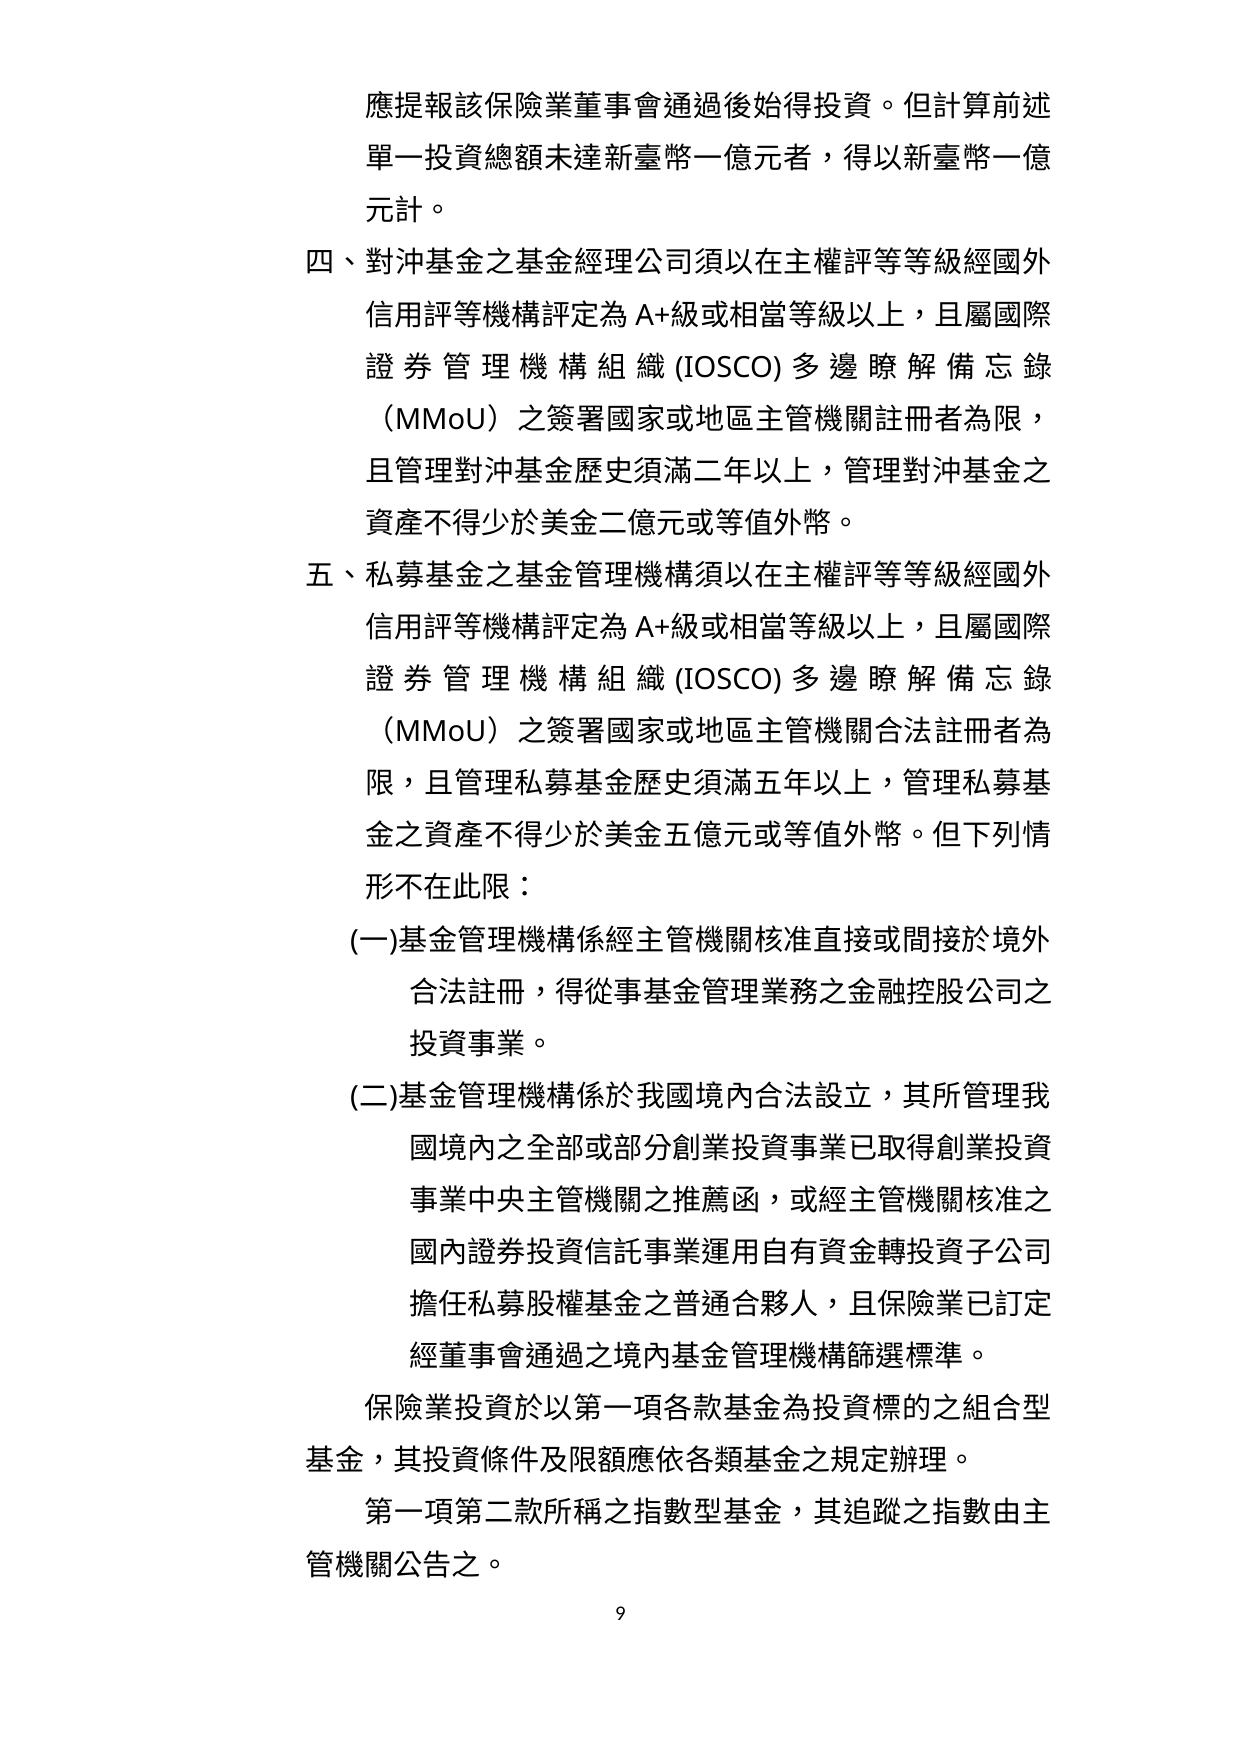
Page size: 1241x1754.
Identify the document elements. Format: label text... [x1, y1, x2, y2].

text (二)基金管理機構係於我國境內合法設立，其所管理我國境內之全部或部分創業投資事業已取得創業投資事業中央主管機關之推薦函，或經主管機關核准之國內證券投資信託事業運用自有資金轉投資子公司擔任私募股權基金之普通合夥人，且保險業已訂定經董事會通過之境內基金管理機構篩選標準。 [350, 1064, 1053, 1377]
text 第一項第二款所稱之指數型基金，其追蹤之指數由主管機關公告之。 [306, 1481, 1053, 1585]
text 保險業投資於以第一項各款基金為投資標的之組合型基金，其投資條件及限額應依各類基金之規定辦理。 [306, 1377, 1053, 1481]
text 五、私募基金之基金管理機構須以在主權評等等級經國外信用評等機構評定為A+級或相當等級以上，且屬國際證券管理機構組織(IOSCO)多邊瞭解備忘錄（MMoU）之簽署國家或地區主管機關合法註冊者為限，且管理私募基金歷史須滿五年以上，管理私募基金之資產不得少於美金五億元或等值外幣。但下列情形不在此限： [306, 544, 1053, 908]
text 三、單一基金投資總額超過該保險業資金萬分之五以上者，應提報該保險業董事會通過後始得投資。但計算前述單一投資總額未達新臺幣一億元者，得以新臺幣一億元計。 [306, 75, 1053, 231]
text (一)基金管理機構係經主管機關核准直接或間接於境外合法註冊，得從事基金管理業務之金融控股公司之投資事業。 [350, 908, 1053, 1064]
text 四、對沖基金之基金經理公司須以在主權評等等級經國外信用評等機構評定為A+級或相當等級以上，且屬國際證券管理機構組織(IOSCO)多邊瞭解備忘錄（MMoU）之簽署國家或地區主管機關註冊者為限，且管理對沖基金歷史須滿二年以上，管理對沖基金之資產不得少於美金二億元或等值外幣。 [306, 231, 1053, 544]
